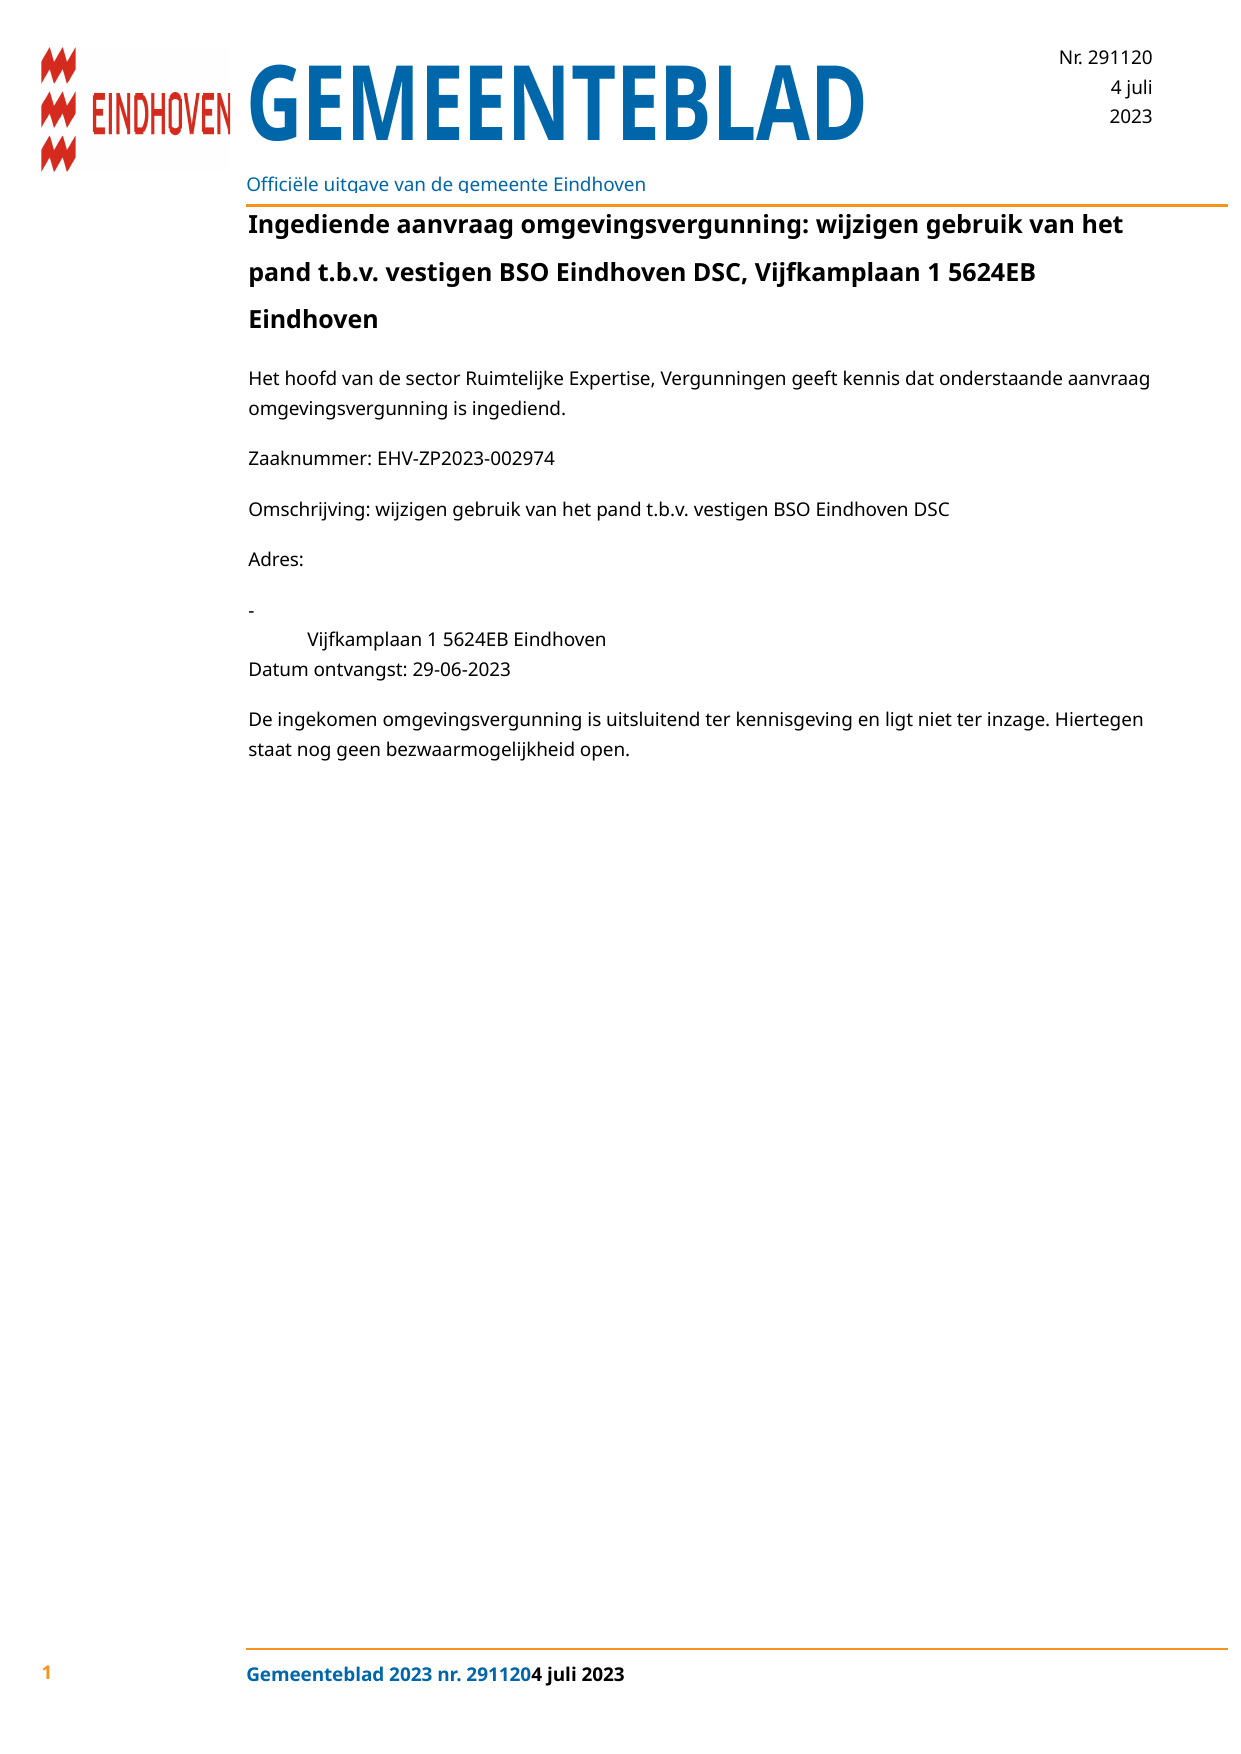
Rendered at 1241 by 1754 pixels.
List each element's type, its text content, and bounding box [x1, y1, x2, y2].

text Omschrijving: wijzigen gebruik van het pand t.b.v. vestigen BSO Eindhoven DSC [248, 496, 1152, 522]
text Datum ontvangst: 29-06-2023 [248, 656, 1152, 682]
text Adres: [248, 546, 1152, 572]
text Zaaknummer: EHV-ZP2023-002974 [248, 446, 1152, 471]
text Het hoofd van de sector Ruimtelijke Expertise, Vergunningen geeft kennis dat onderstaande aanvraag omgevingsvergunning is ingediend. [248, 366, 1152, 421]
picture [41, 47, 231, 172]
list Vijfkamplaan 1 5624EB Eindhoven [248, 626, 1152, 652]
text De ingekomen omgevingsvergunning is uitsluitend ter kennisgeving en ligt niet ter inzage. Hiertegen staat nog geen bezwaarmogelijkheid open. [248, 706, 1152, 762]
text Ingediende aanvraag omgevingsvergunning: wijzigen gebruik van het pand t.b.v. vestigen BSO Eindhoven DSC, Vijfkamplaan 1 5624EB Eindhoven [248, 207, 1152, 336]
